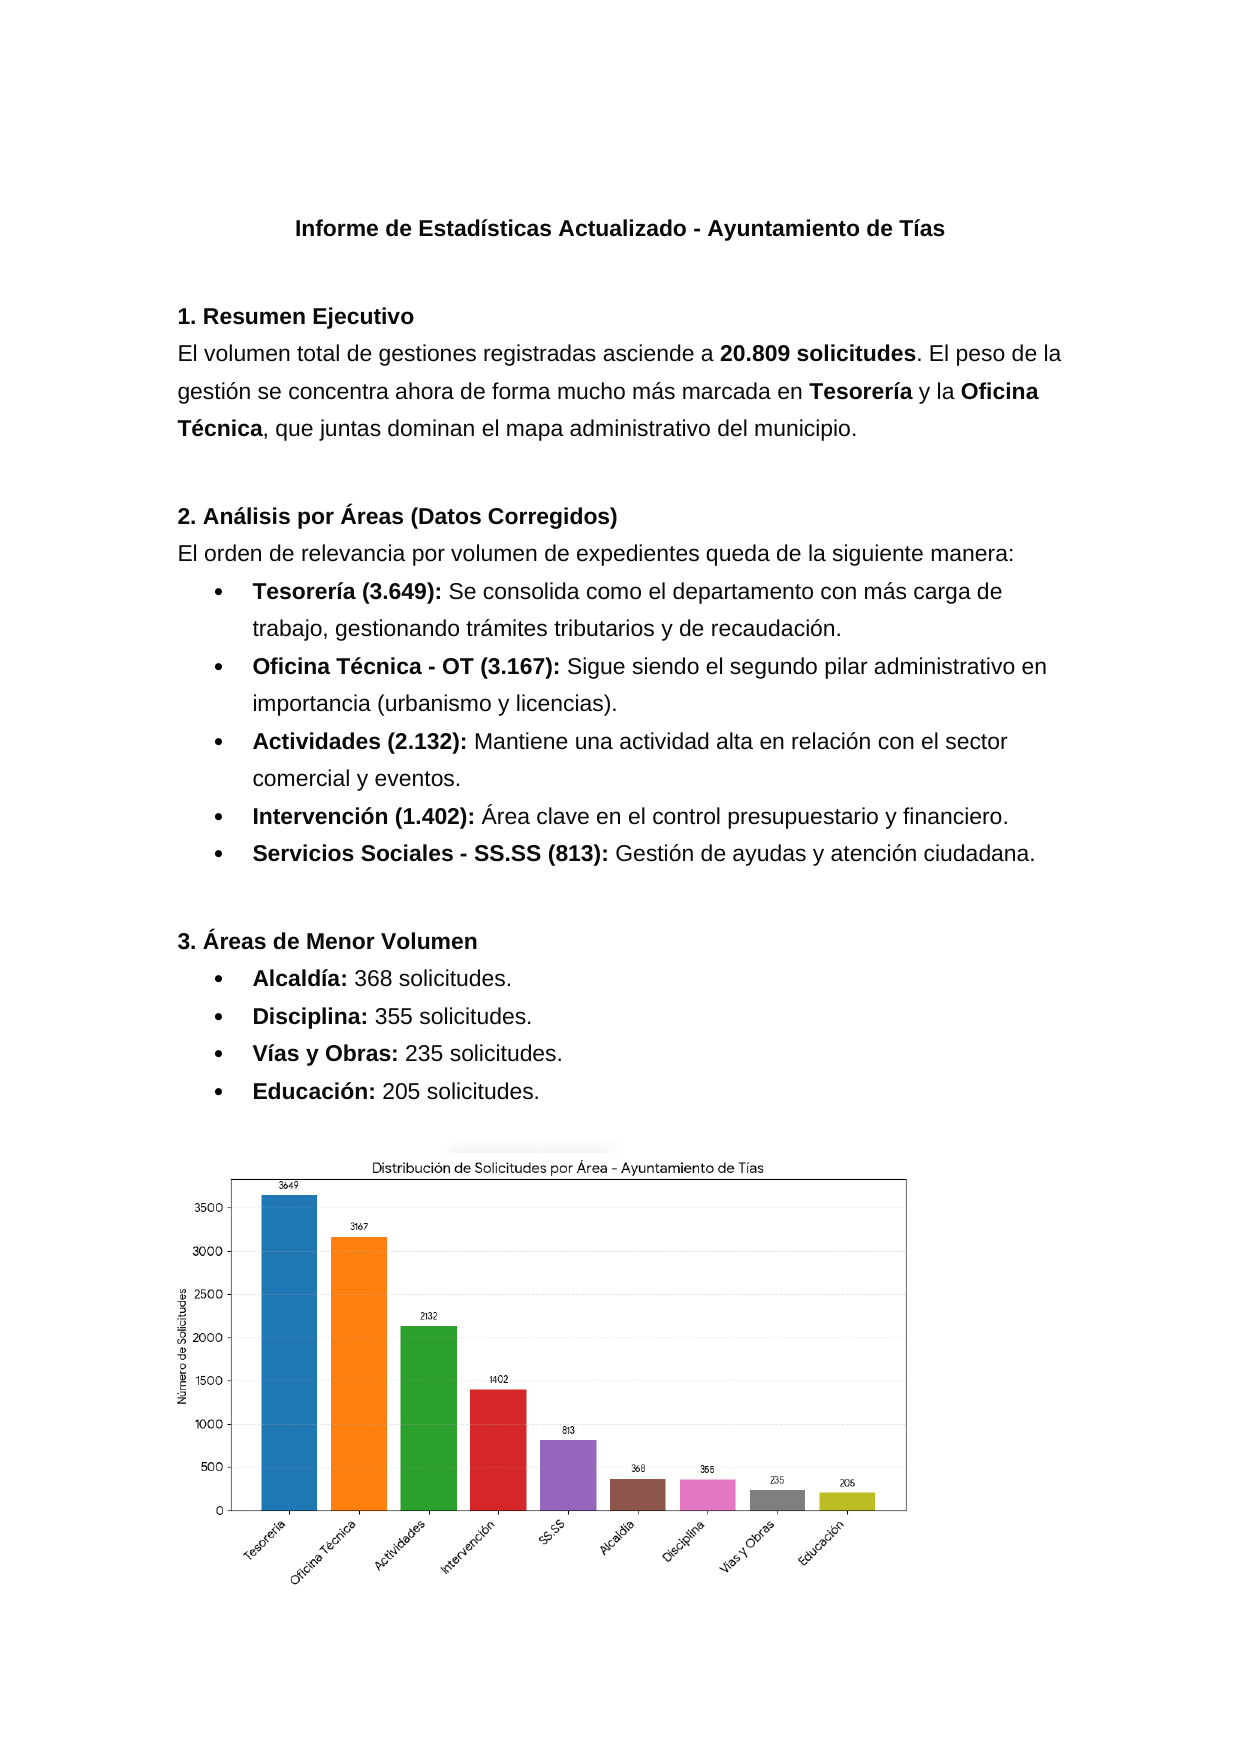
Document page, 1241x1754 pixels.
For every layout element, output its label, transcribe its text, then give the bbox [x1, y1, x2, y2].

list Actividades (2.132): Mantiene una actividad alta en relación con el sector comercial y eventos. [215, 716, 1063, 791]
list Tesorería (3.649): Se consolida como el departamento con más carga de trabajo, gestionando trámites tributarios y de recaudación. [215, 566, 1063, 641]
list Educación: 205 solicitudes. [215, 1066, 1063, 1104]
text 1. Resumen Ejecutivo [177, 285, 1063, 329]
text 2. Análisis por Áreas (Datos Corregidos) [177, 485, 1063, 529]
text Informe de Estadísticas Actualizado - Ayuntamiento de Tías [177, 198, 1063, 241]
list Disciplina: 355 solicitudes. [215, 991, 1063, 1029]
list Oficina Técnica - OT (3.167): Sigue siendo el segundo pilar administrativo en importancia (urbanismo y licencias). [215, 641, 1063, 716]
list Vías y Obras: 235 solicitudes. [215, 1029, 1063, 1066]
text El orden de relevancia por volumen de expedientes queda de la siguiente manera: [177, 529, 1063, 566]
list Alcaldía: 368 solicitudes. [215, 954, 1063, 991]
list Servicios Sociales - SS.SS (813): Gestión de ayudas y atención ciudadana. [215, 829, 1063, 866]
text El volumen total de gestiones registradas asciende a 20.809 solicitudes. El peso de la gestión se concentra ahora de forma mucho más marcada en Tesorería y la Oficina Técnica, que juntas dominan el mapa administrativo del municipio. [177, 329, 1063, 441]
text 3. Áreas de Menor Volumen [177, 910, 1063, 954]
list Intervención (1.402): Área clave en el control presupuestario y financiero. [215, 791, 1063, 829]
